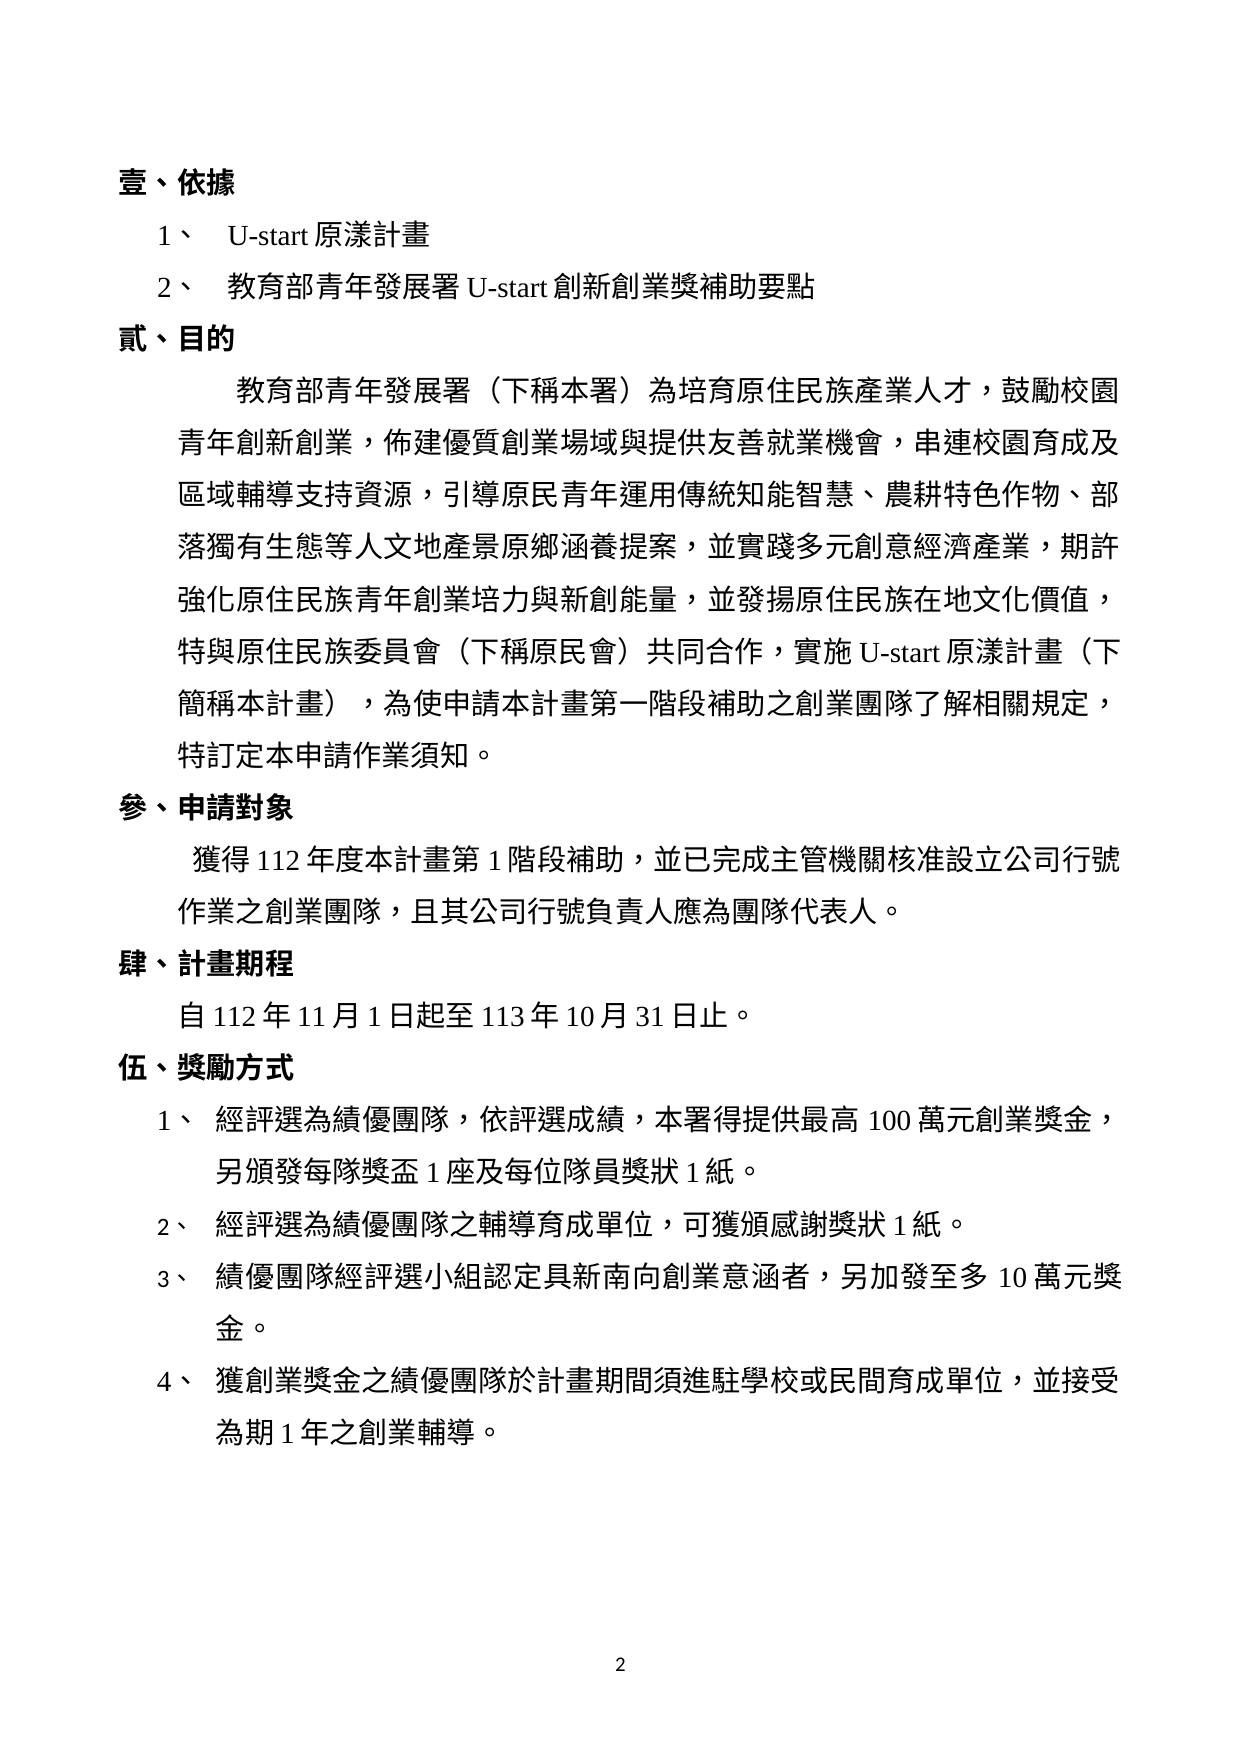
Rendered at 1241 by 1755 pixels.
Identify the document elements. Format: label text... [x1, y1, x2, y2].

list 教育部青年發展署U-start創新創業獎補助要點 [157, 256, 1122, 308]
text 教育部青年發展署（下稱本署）為培育原住民族產業人才，鼓勵校園青年創新創業，佈建優質創業場域與提供友善就業機會，串連校園育成及區域輔導支持資源，引導原民青年運用傳統知能智慧、農耕特色作物、部落獨有生態等人文地產景原鄉涵養提案，並實踐多元創意經濟產業，期許強化原住民族青年創業培力與新創能量，並發揚原住民族在地文化價值，特與原住民族委員會（下稱原民會）共同合作，實施U-start原漾計畫（下簡稱本計畫），為使申請本計畫第一階段補助之創業團隊了解相關規定，特訂定本申請作業須知。 [177, 360, 1122, 777]
text 自112年11月1日起至113年10月31日止。 [177, 985, 1122, 1037]
list 目的 [118, 308, 1122, 360]
list 獎勵方式 [118, 1037, 1122, 1089]
list U-start原漾計畫 [157, 204, 1122, 256]
text 獲得112年度本計畫第1階段補助，並已完成主管機關核准設立公司行號作業之創業團隊，且其公司行號負責人應為團隊代表人。 [177, 829, 1122, 933]
list 經評選為績優團隊之輔導育成單位，可獲頒感謝獎狀1紙。 [157, 1193, 1122, 1245]
list 依據 [118, 152, 1122, 204]
list 獲創業獎金之績優團隊於計畫期間須進駐學校或民間育成單位，並接受為期1年之創業輔導。 [157, 1349, 1122, 1454]
list 申請對象 [118, 777, 1122, 829]
list 經評選為績優團隊，依評選成績，本署得提供最高100萬元創業獎金，另頒發每隊獎盃1座及每位隊員獎狀1紙。 [157, 1089, 1122, 1193]
list 績優團隊經評選小組認定具新南向創業意涵者，另加發至多10萬元獎金。 [157, 1245, 1122, 1349]
list 計畫期程 [118, 933, 1122, 985]
